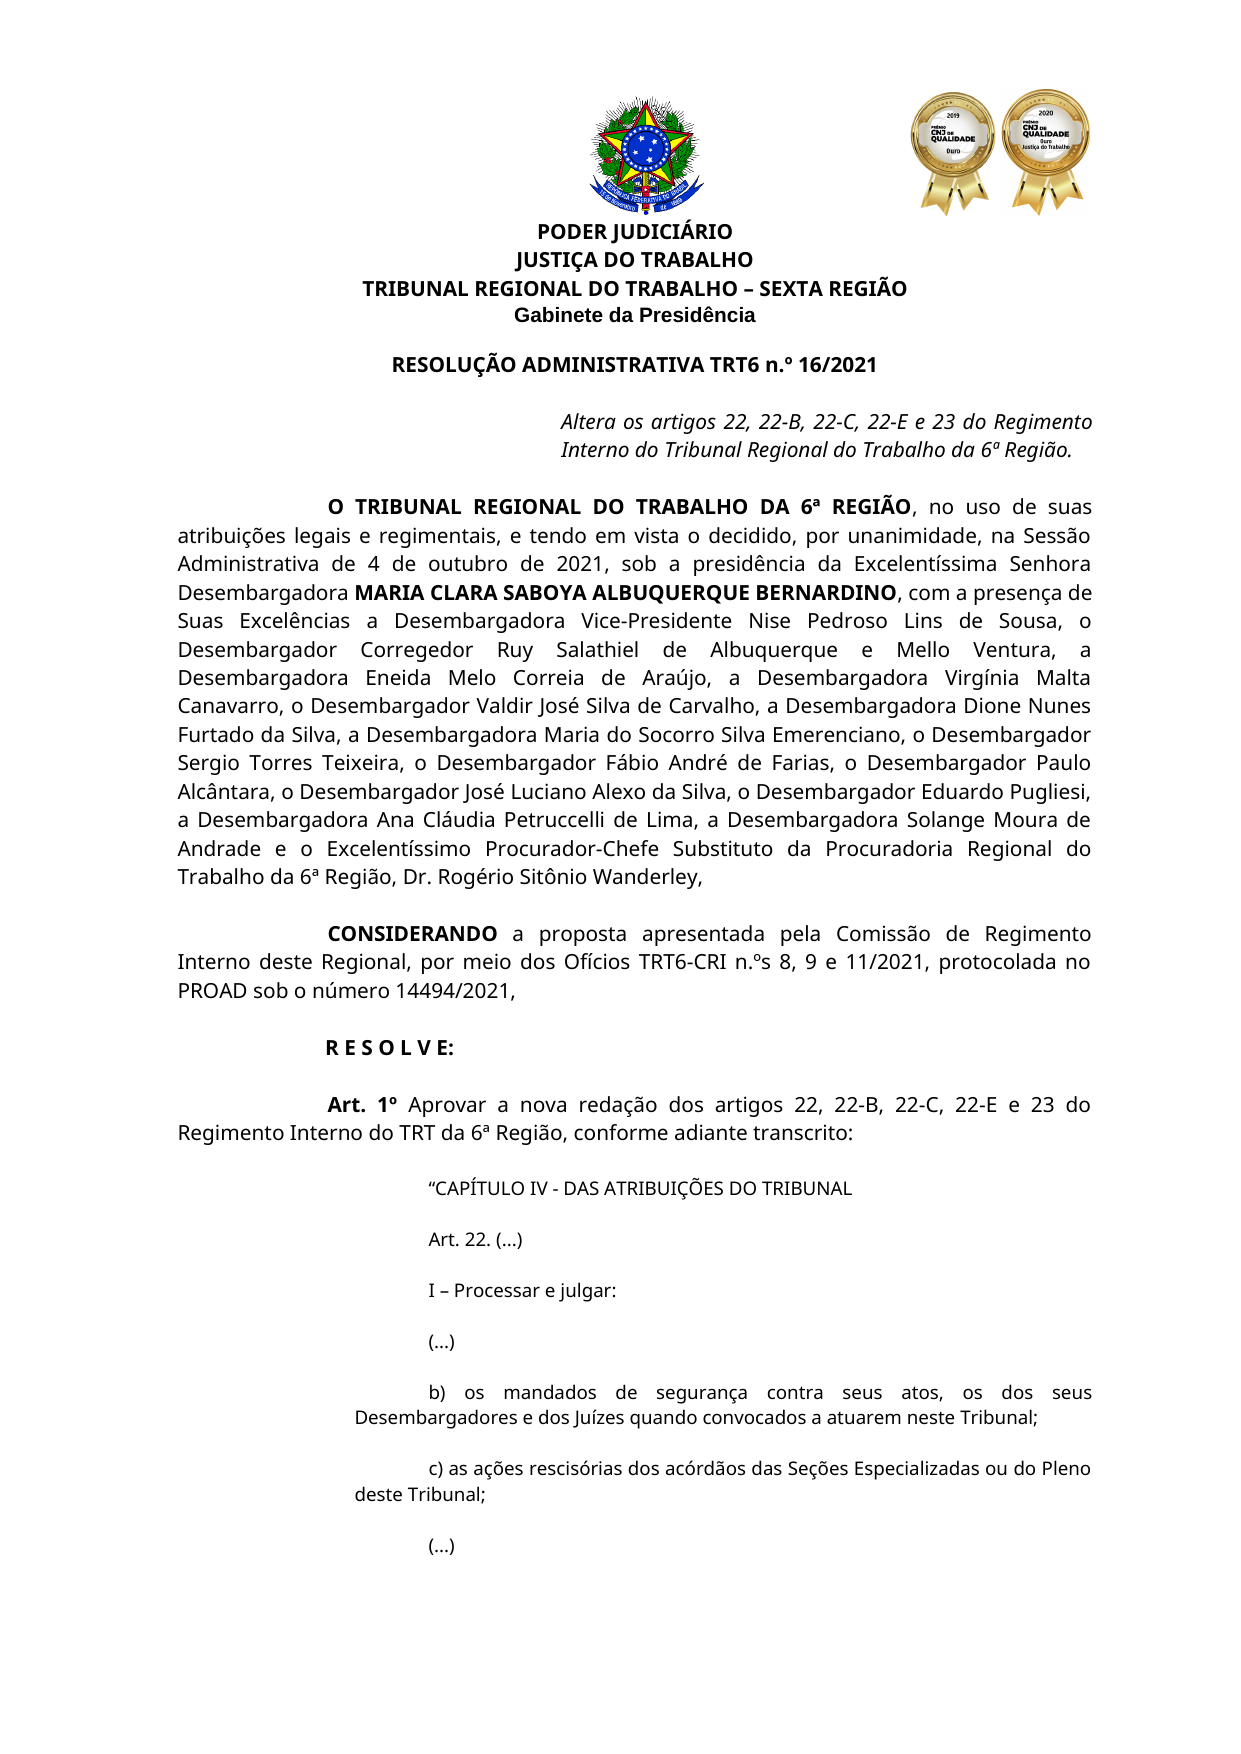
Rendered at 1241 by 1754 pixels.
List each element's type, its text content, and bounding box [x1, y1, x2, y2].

subtitle I – Processar e julgar: [354, 1277, 1092, 1303]
subtitle “CAPÍTULO IV - DAS ATRIBUIÇÕES DO TRIBUNAL [354, 1175, 1092, 1201]
text O TRIBUNAL REGIONAL DO TRABALHO DA 6ª REGIÃO, no uso de suas atribuições legais e regimentais, e tendo em vista o decidido, por unanimidade, na Sessão Administrativa de 4 de outubro de 2021, sob a presidência da Excelentíssima Senhora Desembargadora MARIA CLARA SABOYA ALBUQUERQUE BERNARDINO, com a presença de Suas Excelências a Desembargadora Vice-Presidente Nise Pedroso Lins de Sousa, o Desembargador Corregedor Ruy Salathiel de Albuquerque e Mello Ventura, a Desembargadora Eneida Melo Correia de Araújo, a Desembargadora Virgínia Malta Canavarro, o Desembargador Valdir José Silva de Carvalho, a Desembargadora Dione Nunes Furtado da Silva, a Desembargadora Maria do Socorro Silva Emerenciano, o Desembargador Sergio Torres Teixeira, o Desembargador Fábio André de Farias, o Desembargador Paulo Alcântara, o Desembargador José Luciano Alexo da Silva, o Desembargador Eduardo Pugliesi, a Desembargadora Ana Cláudia Petruccelli de Lima, a Desembargadora Solange Moura de Andrade e o Excelentíssimo Procurador-Chefe Substituto da Procuradoria Regional do Trabalho da 6ª Região, Dr. Rogério Sitônio Wanderley, [177, 492, 1092, 891]
text R E S O L V E: [177, 1033, 1092, 1061]
picture [1001, 88, 1091, 217]
subtitle b) os mandados de segurança contra seus atos, os dos seus Desembargadores e dos Juízes quando convocados a atuarem neste Tribunal; [354, 1379, 1092, 1430]
subtitle Art. 22. (...) [354, 1226, 1092, 1252]
subtitle (...) [354, 1328, 1092, 1354]
subtitle c) as ações rescisórias dos acórdãos das Seções Especializadas ou do Pleno deste Tribunal; [354, 1456, 1092, 1507]
text Altera os artigos 22, 22-B, 22-C, 22-E e 23 do Regimento Interno do Tribunal Regional do Trabalho da 6ª Região. [561, 407, 1092, 464]
text RESOLUÇÃO ADMINISTRATIVA TRT6 n.º 16/2021 [177, 350, 1092, 379]
subtitle Art. 1º Aprovar a nova redação dos artigos 22, 22-B, 22-C, 22-E e 23 do Regimento Interno do TRT da 6ª Região, conforme adiante transcrito: [177, 1090, 1092, 1147]
picture [910, 92, 996, 217]
picture [583, 93, 707, 217]
subtitle (...) [354, 1532, 1092, 1558]
text CONSIDERANDO a proposta apresentada pela Comissão de Regimento Interno deste Regional, por meio dos Ofícios TRT6-CRI n.ºs 8, 9 e 11/2021, protocolada no PROAD sob o número 14494/2021, [177, 919, 1092, 1004]
